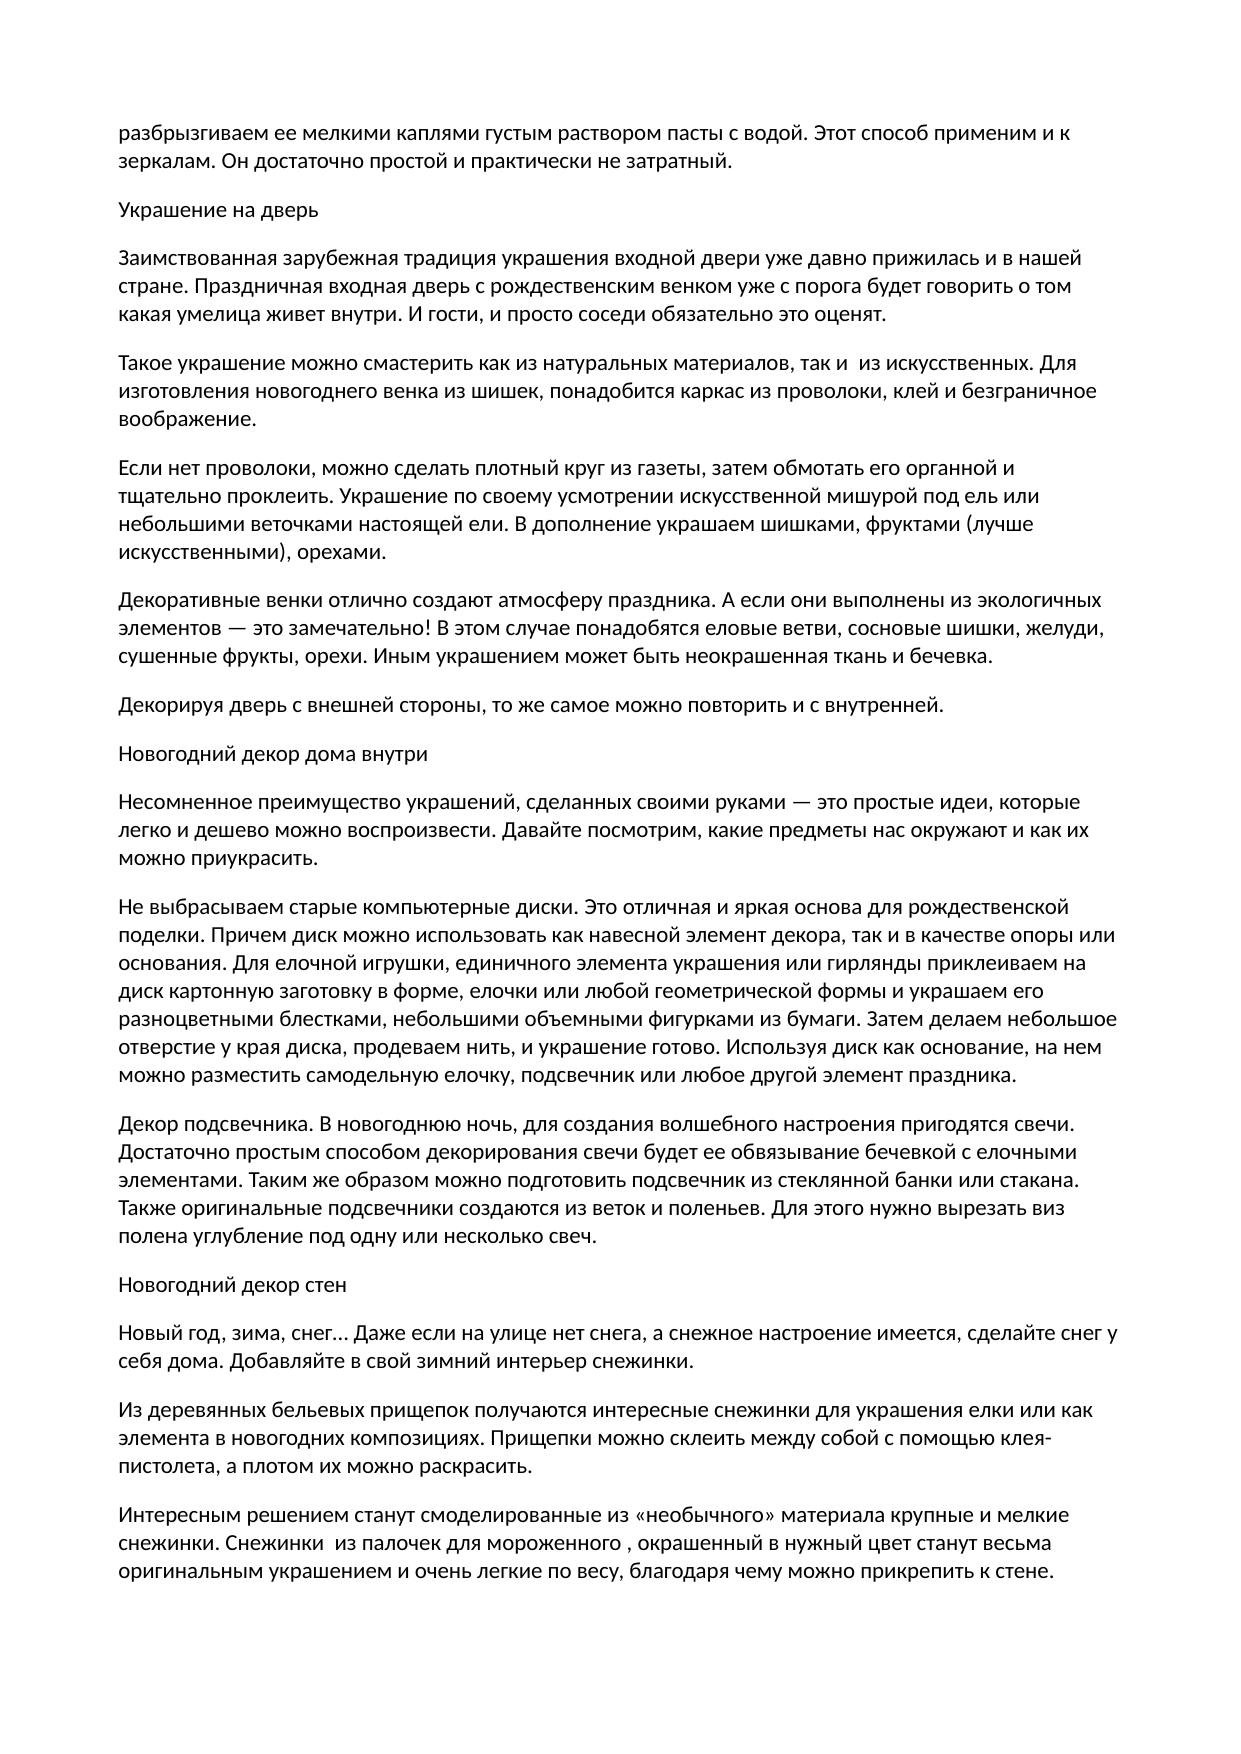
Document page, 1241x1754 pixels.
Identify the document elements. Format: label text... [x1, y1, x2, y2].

text Новогодний декор дома внутри [118, 739, 1122, 767]
text Декор подсвечника. В новогоднюю ночь, для создания волшебного настроения пригодятся свечи. Достаточно простым способом декорирования свечи будет ее обвязывание бечевкой с елочными элементами. Таким же образом можно подготовить подсвечник из стеклянной банки или стакана. Также оригинальные подсвечники создаются из веток и поленьев. Для этого нужно вырезать виз полена углубление под одну или несколько свеч. [118, 1109, 1122, 1249]
text Не выбрасываем старые компьютерные диски. Это отличная и яркая основа для рождественской поделки. Причем диск можно использовать как навесной элемент декора, так и в качестве опоры или основания. Для елочной игрушки, единичного элемента украшения или гирлянды приклеиваем на диск картонную заготовку в форме, елочки или любой геометрической формы и украшаем его разноцветными блестками, небольшими объемными фигурками из бумаги. Затем делаем небольшое отверстие у края диска, продеваем нить, и украшение готово. Используя диск как основание, на нем можно разместить самодельную елочку, подсвечник или любое другой элемент праздника. [118, 892, 1122, 1088]
text Из деревянных бельевых прищепок получаются интересные снежинки для украшения елки или как элемента в новогодних композициях. Прищепки можно склеить между собой с помощью клея-пистолета, а плотом их можно раскрасить. [118, 1395, 1122, 1479]
text Заимствованная зарубежная традиция украшения входной двери уже давно прижилась и в нашей стране. Праздничная входная дверь с рождественским венком уже с порога будет говорить о том какая умелица живет внутри. И гости, и просто соседи обязательно это оценят. [118, 243, 1122, 327]
text Интересным решением станут смоделированные из «необычного» материала крупные и мелкие снежинки. Снежинки из палочек для мороженного , окрашенный в нужный цвет станут весьма оригинальным украшением и очень легкие по весу, благодаря чему можно прикрепить к стене. [118, 1500, 1122, 1584]
text Декорируя дверь с внешней стороны, то же самое можно повторить и с внутренней. [118, 690, 1122, 718]
text Украшение на дверь [118, 195, 1122, 223]
text Новогодний декор стен [118, 1270, 1122, 1298]
text Новый год, зима, снег… Даже если на улице нет снега, а снежное настроение имеется, сделайте снег у себя дома. Добавляйте в свой зимний интерьер снежинки. [118, 1318, 1122, 1374]
text Декоративные венки отлично создают атмосферу праздника. А если они выполнены из экологичных элементов — это замечательно! В этом случае понадобятся еловые ветви, сосновые шишки, желуди, сушенные фрукты, орехи. Иным украшением может быть неокрашенная ткань и бечевка. [118, 586, 1122, 669]
text Такое украшение можно смастерить как из натуральных материалов, так и из искусственных. Для изготовления новогоднего венка из шишек, понадобится каркас из проволоки, клей и безграничное воображение. [118, 348, 1122, 432]
text разбрызгиваем ее мелкими каплями густым раствором пасты с водой. Этот способ применим и к зеркалам. Он достаточно простой и практически не затратный. [118, 118, 1122, 174]
text Если нет проволоки, можно сделать плотный круг из газеты, затем обмотать его органной и тщательно проклеить. Украшение по своему усмотрении искусственной мишурой под ель или небольшими веточками настоящей ели. В дополнение украшаем шишками, фруктами (лучше искусственными), орехами. [118, 453, 1122, 565]
text Несомненное преимущество украшений, сделанных своими руками — это простые идеи, которые легко и дешево можно воспроизвести. Давайте посмотрим, какие предметы нас окружают и как их можно приукрасить. [118, 787, 1122, 872]
